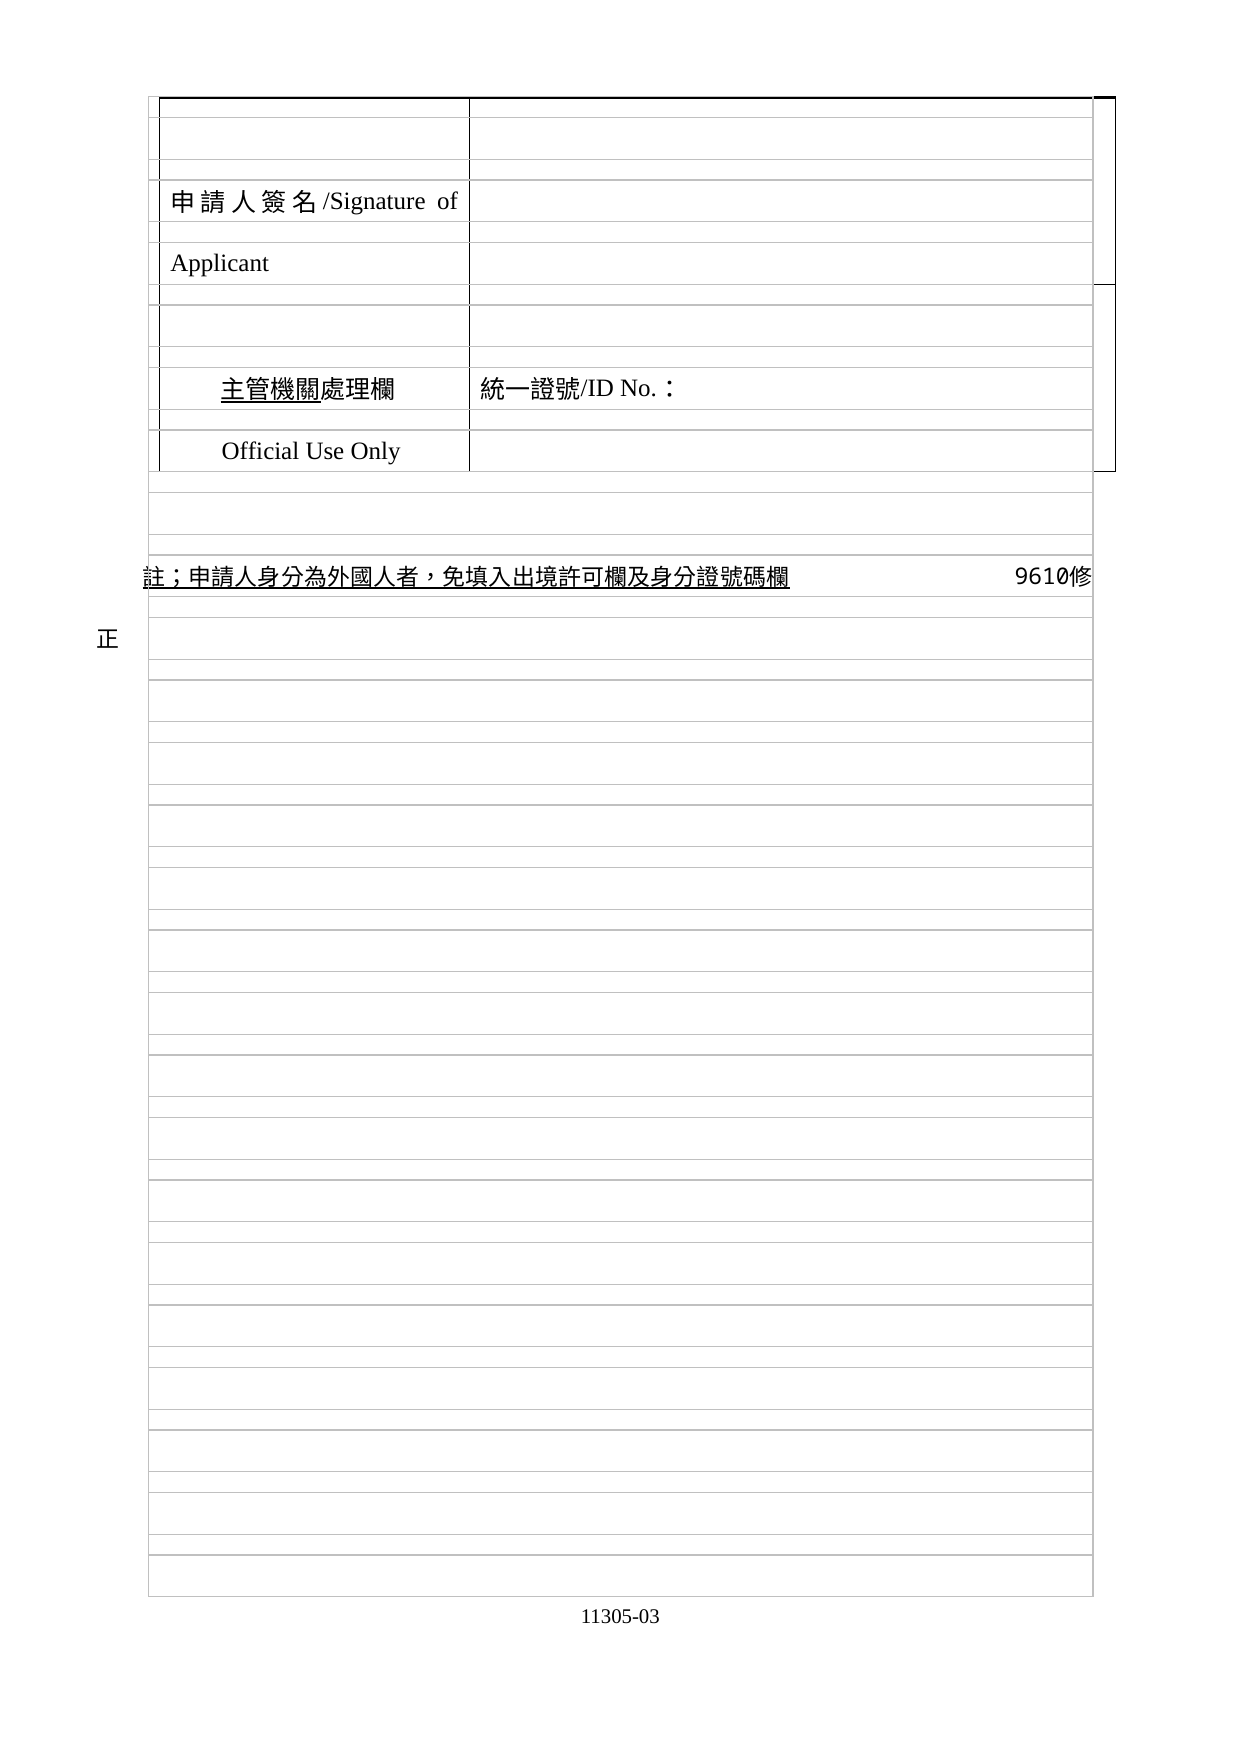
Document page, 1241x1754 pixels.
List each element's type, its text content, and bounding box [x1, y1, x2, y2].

table_cell [470, 410, 1092, 429]
table_cell 統一證號/ID No.： [470, 368, 1092, 409]
table_cell [470, 99, 1092, 117]
table_cell Official Use Only [160, 431, 469, 471]
table_cell 主管機關處理欄 [160, 368, 469, 409]
table_cell [470, 431, 1092, 471]
table_cell [160, 118, 469, 159]
table_cell [470, 222, 1092, 242]
table_cell [470, 160, 1092, 179]
text 註；申請人身分為外國人者，免填入出境許可欄及身分證號碼欄 9610修正 [149, 556, 1092, 596]
table_cell [470, 243, 1092, 284]
text 註；申請人身分為外國人者，免填入出境許可欄及身分證號碼欄 9610修正 [149, 535, 1092, 554]
table_cell Applicant [160, 243, 469, 284]
table_cell [470, 306, 1092, 346]
table_cell [160, 347, 469, 367]
table_cell [1094, 285, 1115, 471]
text 註；申請人身分為外國人者，免填入出境許可欄及身分證號碼欄 9610修正 [96, 534, 148, 659]
table_cell [470, 347, 1092, 367]
table_cell [160, 306, 469, 346]
table_cell [470, 118, 1092, 159]
table_cell [1094, 99, 1115, 284]
table_cell 申請人簽名/Signature of [160, 181, 469, 221]
text 註；申請人身分為外國人者，免填入出境許可欄及身分證號碼欄 9610修正 [149, 597, 1092, 617]
table_cell [160, 285, 469, 304]
table_cell [470, 181, 1092, 221]
table_cell [160, 160, 469, 179]
table_cell [160, 222, 469, 242]
table_cell [160, 99, 469, 117]
table_cell [470, 285, 1092, 304]
text 註；申請人身分為外國人者，免填入出境許可欄及身分證號碼欄 9610修正 [149, 618, 1092, 659]
table_cell [160, 410, 469, 429]
